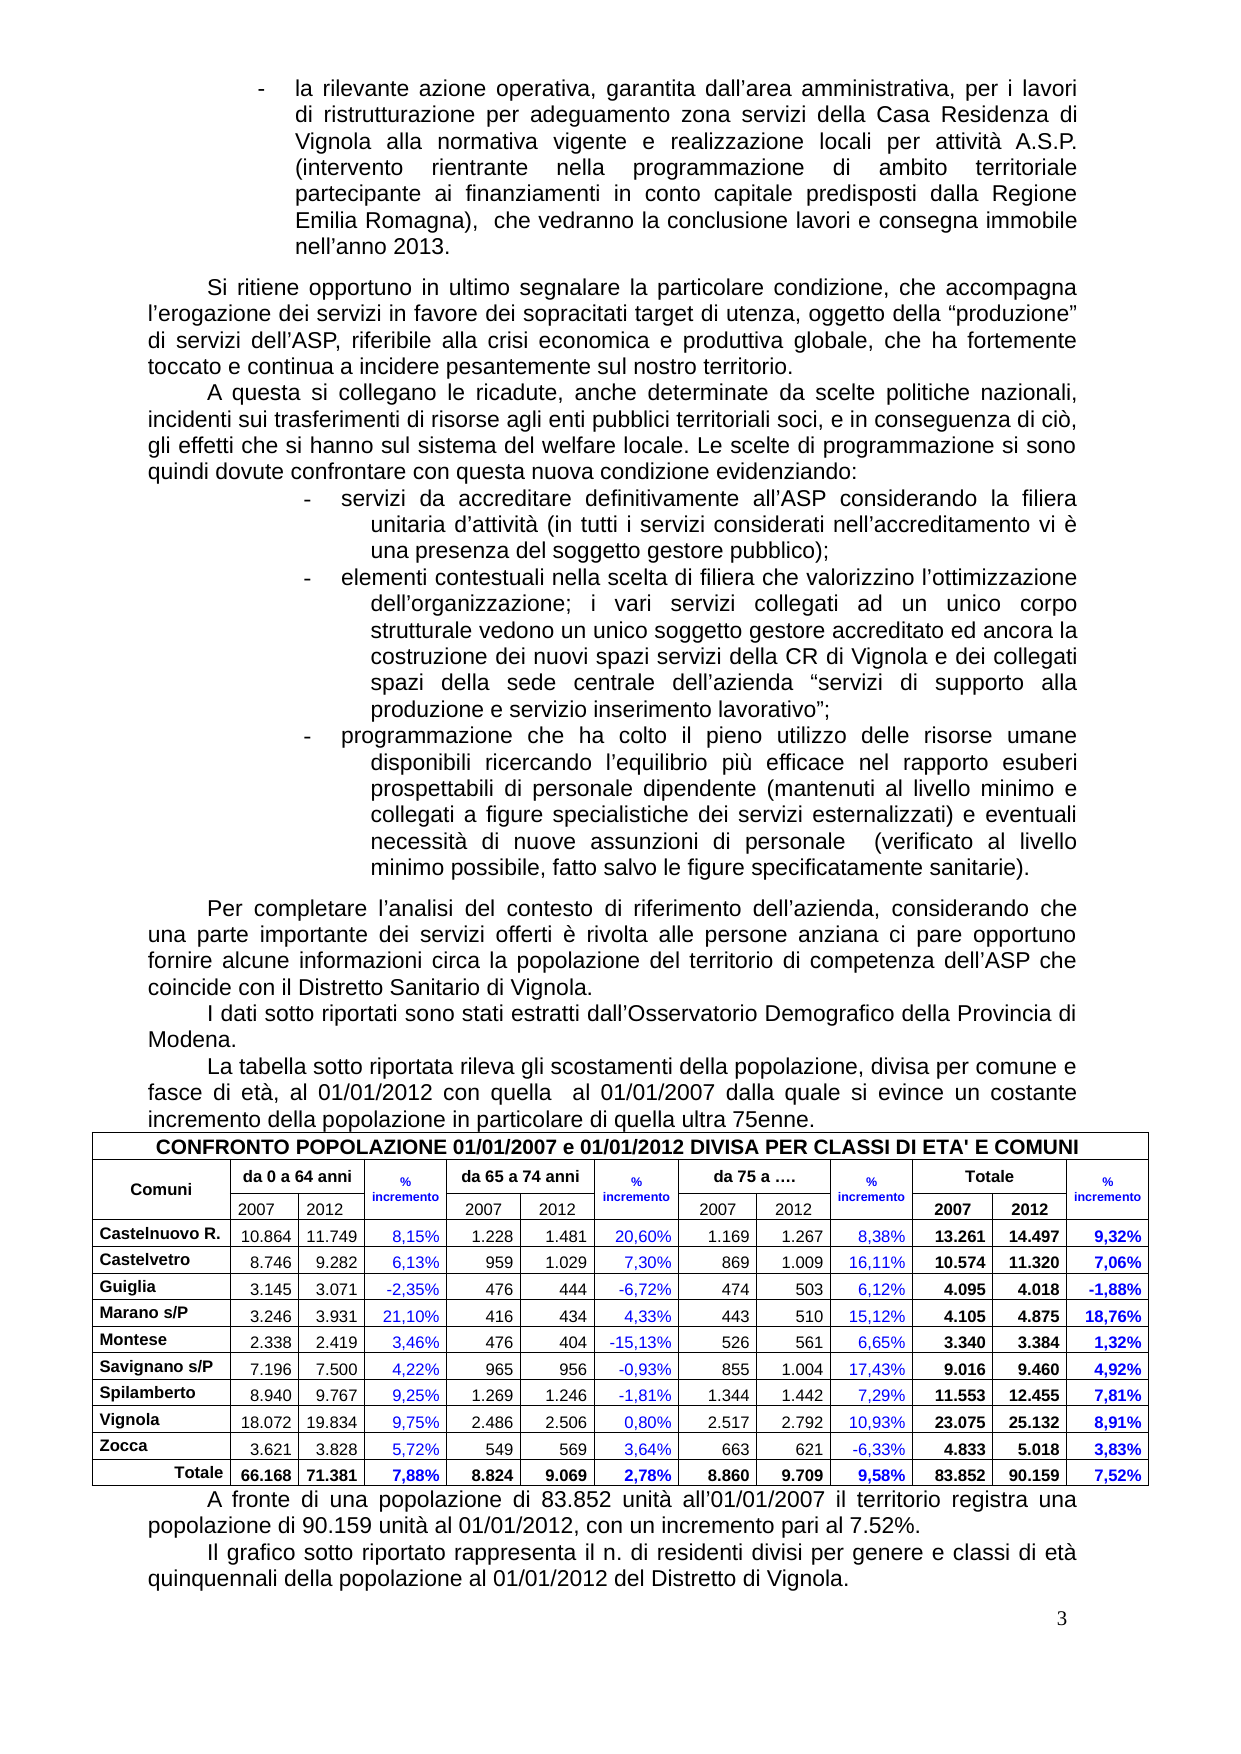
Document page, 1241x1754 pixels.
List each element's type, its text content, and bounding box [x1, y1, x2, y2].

table_cell 3,83% [1067, 1433, 1148, 1458]
table_cell 3,64% [595, 1433, 678, 1458]
table_cell 2.792 [757, 1406, 830, 1432]
table_cell 561 [757, 1327, 830, 1352]
table_cell 4.105 [913, 1300, 992, 1326]
table_cell 1.004 [757, 1353, 830, 1379]
table_cell Comuni [93, 1160, 230, 1219]
table_cell da 65 a 74 anni [447, 1160, 594, 1193]
table_cell % incremento [365, 1160, 446, 1219]
table_cell 9,25% [365, 1380, 446, 1405]
table_cell 1.442 [757, 1380, 830, 1405]
table_cell 7.196 [231, 1353, 298, 1379]
table_cell 8,15% [365, 1220, 446, 1246]
table_cell 8.824 [447, 1460, 520, 1485]
table_cell 21,10% [365, 1300, 446, 1326]
table_cell 621 [757, 1433, 830, 1458]
table_cell 5.018 [993, 1433, 1066, 1458]
table_cell 474 [679, 1274, 756, 1299]
table_cell 4.018 [993, 1274, 1066, 1299]
table_cell 569 [521, 1433, 594, 1458]
table_cell Castelvetro [93, 1247, 230, 1272]
table_cell 12.455 [993, 1380, 1066, 1405]
text Si ritiene opportuno in ultimo segnalare la particolare condizione, che accompagna l’erogazione dei servizi in favore dei sopracitati target di utenza, oggetto della “produzione” di servizi dell’ASP, riferibile alla crisi economica e produttiva globale, che ha fortemente toccato e continua a incidere pesantemente sul nostro territorio. [148, 274, 1078, 379]
table_cell Castelnuovo R. [93, 1220, 230, 1246]
text Il grafico sotto riportato rappresenta il n. di residenti divisi per genere e classi di età quinquennali della popolazione al 01/01/2012 del Distretto di Vignola. [148, 1539, 1078, 1591]
table_cell 3.071 [299, 1274, 364, 1299]
table_cell 1.228 [447, 1220, 520, 1246]
table_cell 11.553 [913, 1380, 992, 1405]
table_cell 3.384 [993, 1327, 1066, 1352]
table_cell 2007 [447, 1194, 520, 1219]
table_cell 9,58% [831, 1460, 912, 1485]
text A questa si collegano le ricadute, anche determinate da scelte politiche nazionali, incidenti sui trasferimenti di risorse agli enti pubblici territoriali soci, e in conseguenza di ciò, gli effetti che si hanno sul sistema del welfare locale. Le scelte di programmazione si sono quindi dovute confrontare con questa nuova condizione evidenziando: [148, 379, 1078, 485]
table_cell 3.621 [231, 1433, 298, 1458]
table_cell % incremento [831, 1160, 912, 1219]
table_cell % incremento [595, 1160, 678, 1219]
table_cell 869 [679, 1247, 756, 1272]
table_cell Montese [93, 1327, 230, 1352]
table_cell 1.246 [521, 1380, 594, 1405]
table_cell -2,35% [365, 1274, 446, 1299]
table_cell 2007 [913, 1194, 992, 1219]
table_cell 1.009 [757, 1247, 830, 1272]
text Per completare l’analisi del contesto di riferimento dell’azienda, considerando che una parte importante dei servizi offerti è rivolta alle persone anziana ci pare opportuno fornire alcune informazioni circa la popolazione del territorio di competenza dell’ASP che coincide con il Distretto Sanitario di Vignola. [148, 895, 1078, 1000]
table_cell Guiglia [93, 1274, 230, 1299]
table_cell 3.828 [299, 1433, 364, 1458]
table_cell 4.833 [913, 1433, 992, 1458]
table_cell 19.834 [299, 1406, 364, 1432]
table_cell 8,38% [831, 1220, 912, 1246]
table_cell -6,72% [595, 1274, 678, 1299]
table_cell Vignola [93, 1406, 230, 1432]
list programmazione che ha colto il pieno utilizzo delle risorse umane disponibili ricercando l’equilibrio più efficace nel rapporto esuberi prospettabili di personale dipendente (mantenuti al livello minimo e collegati a figure specialistiche dei servizi esternalizzati) e eventuali necessità di nuove assunzioni di personale (verificato al livello minimo possibile, fatto salvo le figure specificatamente sanitarie). [303, 722, 1078, 880]
table_cell 444 [521, 1274, 594, 1299]
table_cell 18.072 [231, 1406, 298, 1432]
table_cell 11.320 [993, 1247, 1066, 1272]
table_header CONFRONTO POPOLAZIONE 01/01/2007 e 01/01/2012 DIVISA PER CLASSI DI ETA' E COMUNI [93, 1133, 1148, 1158]
table_cell 23.075 [913, 1406, 992, 1432]
table_cell 11.749 [299, 1220, 364, 1246]
table_cell 5,72% [365, 1433, 446, 1458]
table_cell 9,32% [1067, 1220, 1148, 1246]
table_cell 1.481 [521, 1220, 594, 1246]
list servizi da accreditare definitivamente all’ASP considerando la filiera unitaria d’attività (in tutti i servizi considerati nell’accreditamento vi è una presenza del soggetto gestore pubblico); [303, 485, 1078, 564]
table_cell 3.931 [299, 1300, 364, 1326]
table_cell 959 [447, 1247, 520, 1272]
table_cell Zocca [93, 1433, 230, 1458]
table_cell 3,46% [365, 1327, 446, 1352]
table_cell 16,11% [831, 1247, 912, 1272]
table_cell 13.261 [913, 1220, 992, 1246]
table_cell 855 [679, 1353, 756, 1379]
table_cell 434 [521, 1300, 594, 1326]
table_cell 3.246 [231, 1300, 298, 1326]
table_cell 476 [447, 1274, 520, 1299]
table_cell 2.506 [521, 1406, 594, 1432]
table_cell 549 [447, 1433, 520, 1458]
table_cell 8.860 [679, 1460, 756, 1485]
table_cell 2012 [521, 1194, 594, 1219]
table_cell 2007 [679, 1194, 756, 1219]
table_cell 2,78% [595, 1460, 678, 1485]
table_cell 7,30% [595, 1247, 678, 1272]
table_cell 6,65% [831, 1327, 912, 1352]
table_cell 3.340 [913, 1327, 992, 1352]
table_cell 66.168 [231, 1460, 298, 1485]
table_cell -6,33% [831, 1433, 912, 1458]
table_cell 510 [757, 1300, 830, 1326]
table_cell 7,81% [1067, 1380, 1148, 1405]
table_cell 503 [757, 1274, 830, 1299]
table_cell 17,43% [831, 1353, 912, 1379]
table_cell 10.864 [231, 1220, 298, 1246]
table_cell 83.852 [913, 1460, 992, 1485]
text I dati sotto riportati sono stati estratti dall’Osservatorio Demografico della Provincia di Modena. [148, 1000, 1078, 1053]
table_cell 7,29% [831, 1380, 912, 1405]
table_cell 15,12% [831, 1300, 912, 1326]
table_cell 9.709 [757, 1460, 830, 1485]
table_cell 6,12% [831, 1274, 912, 1299]
table_cell 1,32% [1067, 1327, 1148, 1352]
table_cell 3.145 [231, 1274, 298, 1299]
table_cell 9.460 [993, 1353, 1066, 1379]
table_cell Savignano s/P [93, 1353, 230, 1379]
table_cell 0,80% [595, 1406, 678, 1432]
table_cell 9.016 [913, 1353, 992, 1379]
table_cell 476 [447, 1327, 520, 1352]
table_cell 20,60% [595, 1220, 678, 1246]
table_cell 9.282 [299, 1247, 364, 1272]
table_cell 90.159 [993, 1460, 1066, 1485]
table_cell 2.419 [299, 1327, 364, 1352]
table_cell Marano s/P [93, 1300, 230, 1326]
table_cell Totale [913, 1160, 1066, 1193]
list la rilevante azione operativa, garantita dall’area amministrativa, per i lavori di ristrutturazione per adeguamento zona servizi della Casa Residenza di Vignola alla normativa vigente e realizzazione locali per attività A.S.P. (intervento rientrante nella programmazione di ambito territoriale partecipante ai finanziamenti in conto capitale predisposti dalla Regione Emilia Romagna), che vedranno la conclusione lavori e consegna immobile nell’anno 2013. [257, 75, 1078, 259]
table_cell 6,13% [365, 1247, 446, 1272]
table_cell 9.069 [521, 1460, 594, 1485]
table_cell Spilamberto [93, 1380, 230, 1405]
table_cell 965 [447, 1353, 520, 1379]
table_cell 7,88% [365, 1460, 446, 1485]
text A fronte di una popolazione di 83.852 unità all’01/01/2007 il territorio registra una popolazione di 90.159 unità al 01/01/2012, con un incremento pari al 7.52%. [148, 1486, 1078, 1539]
table_cell 1.267 [757, 1220, 830, 1246]
table_cell 9.767 [299, 1380, 364, 1405]
table_cell 663 [679, 1433, 756, 1458]
table_cell 416 [447, 1300, 520, 1326]
table_cell 4.875 [993, 1300, 1066, 1326]
table_cell 443 [679, 1300, 756, 1326]
table_cell 4,92% [1067, 1353, 1148, 1379]
table_cell 4.095 [913, 1274, 992, 1299]
table_cell -1,88% [1067, 1274, 1148, 1299]
table_cell 2.338 [231, 1327, 298, 1352]
table_cell 1.344 [679, 1380, 756, 1405]
table_cell 7.500 [299, 1353, 364, 1379]
table_cell Totale [93, 1460, 230, 1485]
table_cell 2007 [231, 1194, 298, 1219]
table_cell 8,91% [1067, 1406, 1148, 1432]
table_cell 8.746 [231, 1247, 298, 1272]
table_cell 2012 [299, 1194, 364, 1219]
table_cell 71.381 [299, 1460, 364, 1485]
table_cell 2012 [993, 1194, 1066, 1219]
table_cell 10,93% [831, 1406, 912, 1432]
table_cell -15,13% [595, 1327, 678, 1352]
table_cell 2.486 [447, 1406, 520, 1432]
table_cell 4,33% [595, 1300, 678, 1326]
table_cell 956 [521, 1353, 594, 1379]
table_cell 25.132 [993, 1406, 1066, 1432]
table_cell 526 [679, 1327, 756, 1352]
table_cell 2012 [757, 1194, 830, 1219]
table_cell % incremento [1067, 1160, 1148, 1219]
table_cell 7,06% [1067, 1247, 1148, 1272]
table_cell 4,22% [365, 1353, 446, 1379]
table_cell 8.940 [231, 1380, 298, 1405]
table_cell 1.269 [447, 1380, 520, 1405]
table_cell -0,93% [595, 1353, 678, 1379]
text La tabella sotto riportata rileva gli scostamenti della popolazione, divisa per comune e fasce di età, al 01/01/2012 con quella al 01/01/2007 dalla quale si evince un costante incremento della popolazione in particolare di quella ultra 75enne. [148, 1053, 1078, 1132]
table_cell da 0 a 64 anni [231, 1160, 364, 1193]
table_cell 404 [521, 1327, 594, 1352]
table_cell -1,81% [595, 1380, 678, 1405]
table_cell 2.517 [679, 1406, 756, 1432]
table_cell 7,52% [1067, 1460, 1148, 1485]
table_cell da 75 a …. [679, 1160, 830, 1193]
table_cell 18,76% [1067, 1300, 1148, 1326]
table_cell 14.497 [993, 1220, 1066, 1246]
table_cell 9,75% [365, 1406, 446, 1432]
table_cell 1.029 [521, 1247, 594, 1272]
table_cell 1.169 [679, 1220, 756, 1246]
list elementi contestuali nella scelta di filiera che valorizzino l’ottimizzazione dell’organizzazione; i vari servizi collegati ad un unico corpo strutturale vedono un unico soggetto gestore accreditato ed ancora la costruzione dei nuovi spazi servizi della CR di Vignola e dei collegati spazi della sede centrale dell’azienda “servizi di supporto alla produzione e servizio inserimento lavorativo”; [303, 564, 1078, 722]
table_cell 10.574 [913, 1247, 992, 1272]
